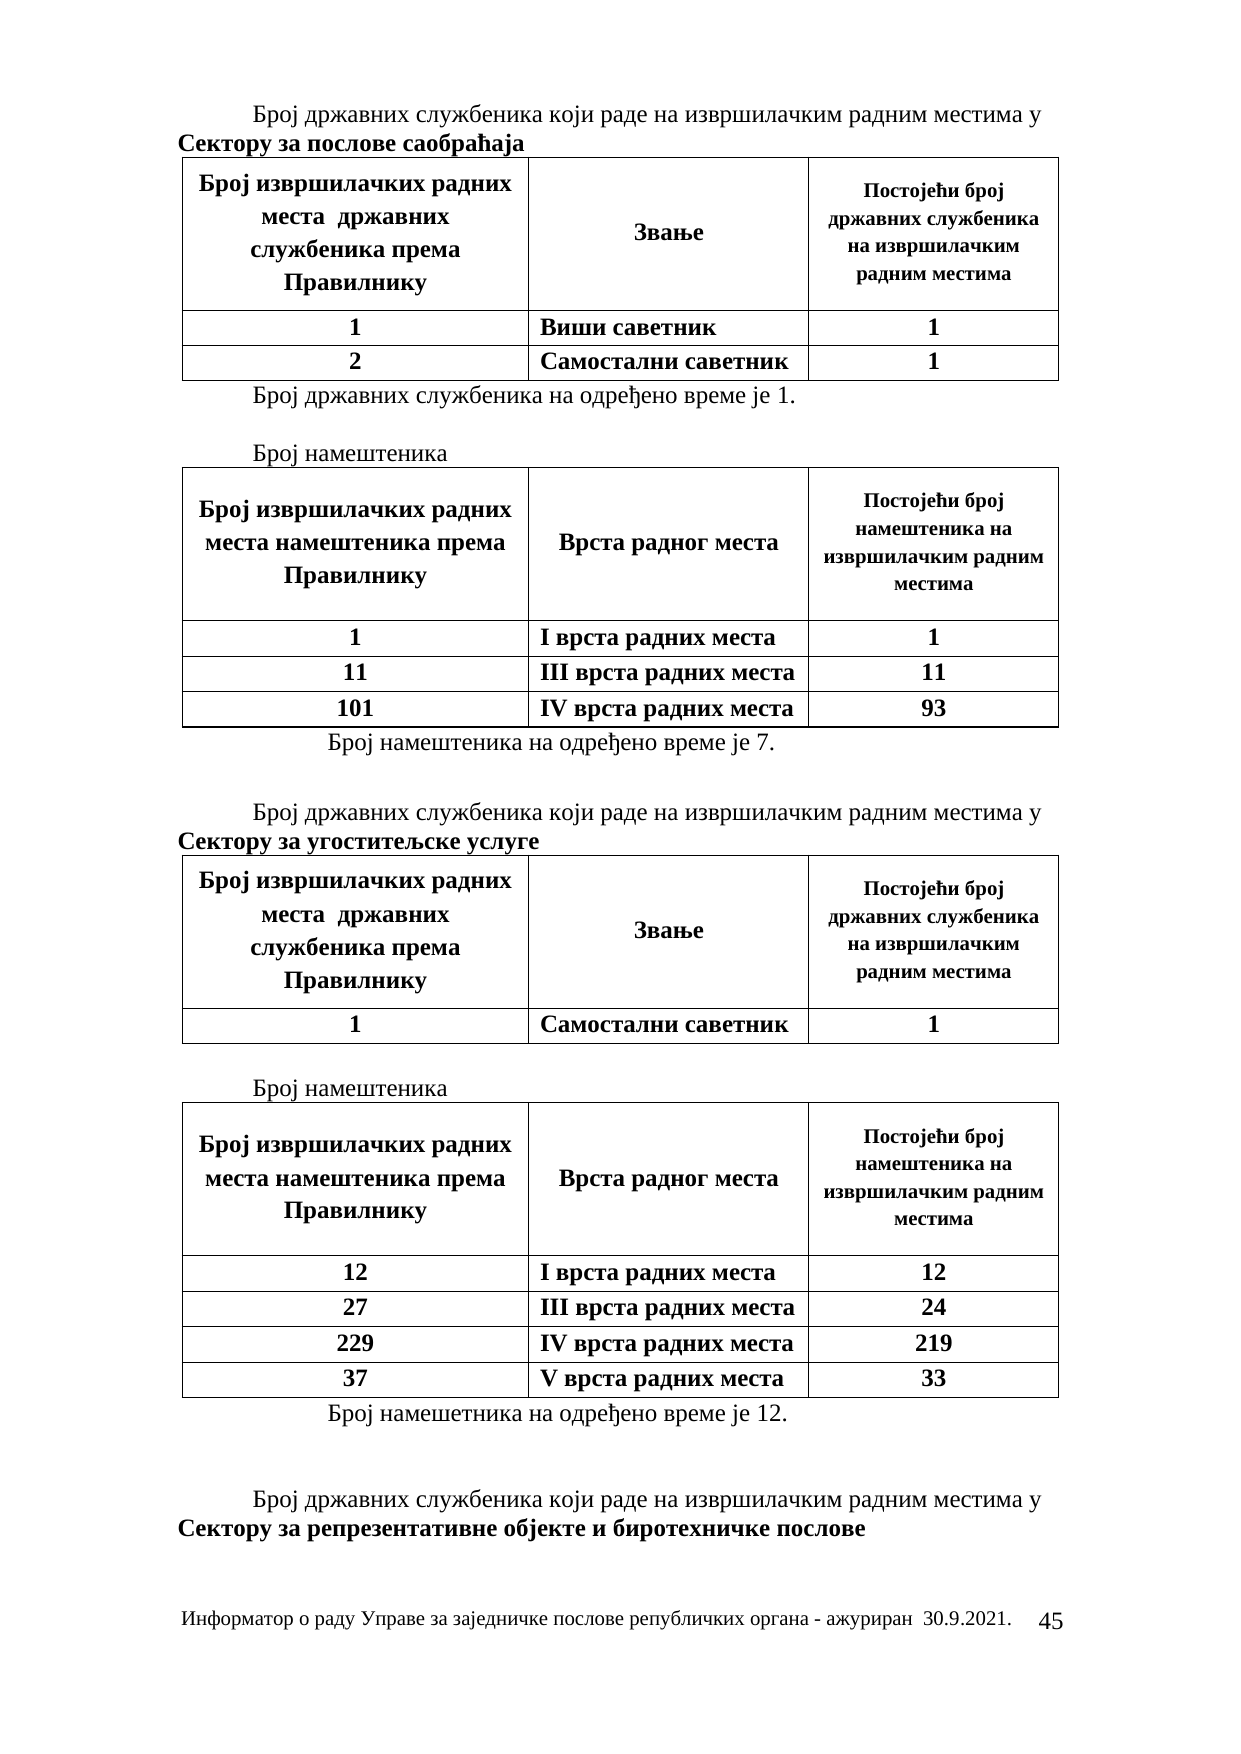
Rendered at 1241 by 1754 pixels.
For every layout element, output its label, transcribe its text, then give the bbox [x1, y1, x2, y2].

table_header Постојећи број државних службеника на извршилачким радним местима [809, 158, 1058, 310]
table_cell IV врста радних места [529, 1327, 808, 1362]
text Сектору за репрезентативне објекте и биротехничке послове [177, 1513, 1063, 1542]
table_cell 2 [183, 346, 528, 379]
table_cell V врста радних места [529, 1363, 808, 1397]
table_cell 11 [809, 657, 1058, 691]
table_header Број извршилачких радних места државних службеника према Правилнику [183, 856, 528, 1008]
text Сектору за угоститељске услуге [177, 826, 1063, 854]
table_cell 12 [809, 1256, 1058, 1291]
table_cell 37 [183, 1363, 528, 1397]
table_cell 219 [809, 1327, 1058, 1362]
table_cell 1 [183, 621, 528, 656]
table_cell 1 [183, 311, 528, 345]
text Број намештeника на одређено време је 7. [177, 727, 1063, 756]
table_cell 1 [183, 1009, 528, 1043]
text Број намештеника [177, 1073, 1063, 1102]
table_cell 1 [809, 621, 1058, 656]
table_header Број извршилачких радних места државних службеника према Правилнику [183, 158, 528, 310]
table_cell Самостални саветник [529, 346, 808, 379]
text Сектору за послове саобраћаја [177, 128, 1063, 157]
table_header Број извршилачких радних места намештеника према Правилнику [183, 468, 528, 620]
table_cell 1 [809, 346, 1058, 379]
table_cell 1 [809, 311, 1058, 345]
table_cell 101 [183, 692, 528, 726]
table_header Постојећи број намештеника на извршилачким радним местима [809, 468, 1058, 620]
text Број државних службеника који раде на извршилачким радним местима у [177, 1484, 1063, 1513]
table_cell IV врста радних места [529, 692, 808, 726]
table_cell 24 [809, 1292, 1058, 1326]
table_header Постојећи број државних службеника на извршилачким радним местима [809, 856, 1058, 1008]
table_cell 11 [183, 657, 528, 691]
table_header Врста радног места [529, 468, 808, 620]
table_cell Виши саветник [529, 311, 808, 345]
text Број намештеника [177, 438, 1063, 467]
table_cell III врста радних места [529, 1292, 808, 1326]
text Број државних службеника који раде на извршилачким радним местима у [177, 99, 1063, 128]
table_cell 33 [809, 1363, 1058, 1397]
text Број државних службеника на одређено време је 1. [177, 381, 1063, 409]
table_cell I врста радних места [529, 621, 808, 656]
table_cell 93 [809, 692, 1058, 726]
table_cell Самостални саветник [529, 1009, 808, 1043]
table_header Звање [529, 158, 808, 310]
text Број намешетника на одређено време је 12. [177, 1398, 1063, 1427]
table_cell I врста радних места [529, 1256, 808, 1291]
table_cell 12 [183, 1256, 528, 1291]
table_cell 27 [183, 1292, 528, 1326]
table_header Постојећи број намештеника на извршилачким радним местима [809, 1103, 1058, 1255]
table_cell III врста радних места [529, 657, 808, 691]
text Број државних службеника који раде на извршилачким радним местима у [177, 797, 1063, 826]
table_header Број извршилачких радних места намештеника према Правилнику [183, 1103, 528, 1255]
table_cell 1 [809, 1009, 1058, 1043]
table_header Врста радног места [529, 1103, 808, 1255]
table_header Звање [529, 856, 808, 1008]
table_cell 229 [183, 1327, 528, 1362]
